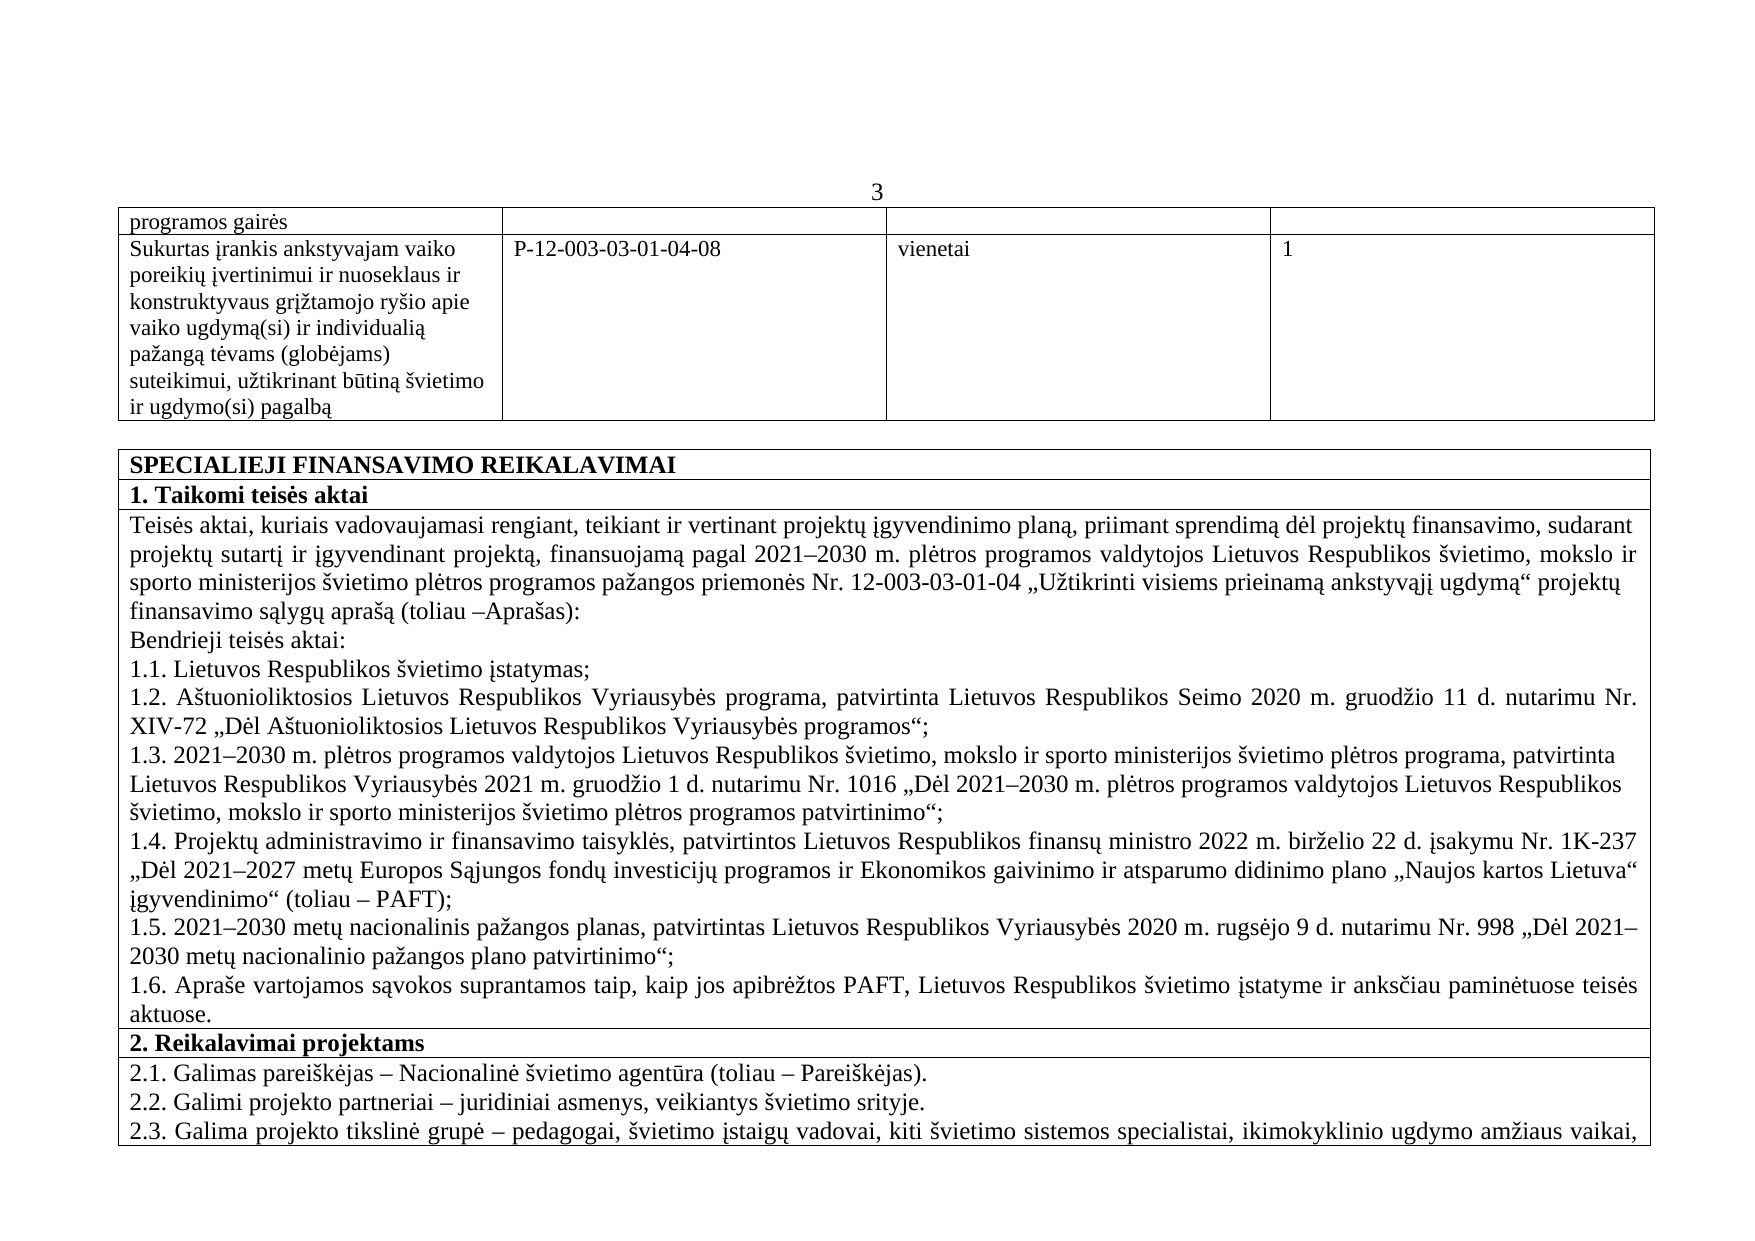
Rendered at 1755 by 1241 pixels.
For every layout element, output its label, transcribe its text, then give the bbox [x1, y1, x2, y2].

table_cell P-12-003-03-01-04-08 [503, 235, 886, 419]
table_cell 2. Reikalavimai projektams [119, 1029, 1650, 1057]
table_cell 2.1. Galimas pareiškėjas – Nacionalinė švietimo agentūra (toliau – Pareiškėjas). 2.2. Galimi projekto partneriai – juridiniai asmenys, veikiantys švietimo srityje. 2.3. Galima projekto tikslinė grupė – pedagogai, švietimo įstaigų vadovai, kiti švietimo sistemos specialistai, ikimokyklinio ugdymo amžiaus vaikai, [119, 1058, 1650, 1144]
table_cell Sukurtas įrankis ankstyvajam vaiko poreikių įvertinimui ir nuoseklaus ir konstruktyvaus grįžtamojo ryšio apie vaiko ugdymą(si) ir individualią pažangą tėvams (globėjams) suteikimui, užtikrinant būtiną švietimo ir ugdymo(si) pagalbą [119, 235, 502, 419]
table_cell 1. Taikomi teisės aktai [119, 480, 1650, 509]
table_cell [503, 208, 886, 234]
table_cell [887, 208, 1270, 234]
table_cell [1271, 208, 1654, 234]
table_cell vienetai [887, 235, 1270, 419]
table_header SPECIALIEJI FINANSAVIMO REIKALAVIMAI [119, 450, 1650, 479]
table_cell programos gairės [119, 208, 502, 234]
table_cell 1 [1271, 235, 1654, 419]
table_cell Teisės aktai, kuriais vadovaujamasi rengiant, teikiant ir vertinant projektų įgyvendinimo planą, priimant sprendimą dėl projektų finansavimo, sudarant projektų sutartį ir įgyvendinant projektą, finansuojamą pagal 2021–2030 m. plėtros programos valdytojos Lietuvos Respublikos švietimo, mokslo ir sporto ministerijos švietimo plėtros programos pažangos priemonės Nr. 12-003-03-01-04 „Užtikrinti visiems prieinamą ankstyvąjį ugdymą“ projektų finansavimo sąlygų aprašą (toliau –Aprašas): Bendrieji teisės aktai: 1.1. Lietuvos Respublikos švietimo įstatymas; 1.2. Aštuonioliktosios Lietuvos Respublikos Vyriausybės programa, patvirtinta Lietuvos Respublikos Seimo 2020 m. gruodžio 11 d. nutarimu Nr. XIV-72 „Dėl Aštuonioliktosios Lietuvos Respublikos Vyriausybės programos“; 1.3. 2021–2030 m. plėtros programos valdytojos Lietuvos Respublikos švietimo, mokslo ir sporto ministerijos švietimo plėtros programa, patvirtinta Lietuvos Respublikos Vyriausybės 2021 m. gruodžio 1 d. nutarimu Nr. 1016 „Dėl 2021–2030 m. plėtros programos valdytojos Lietuvos Respublikos švietimo, mokslo ir sporto ministerijos švietimo plėtros programos patvirtinimo“; 1.4. Projektų administravimo ir finansavimo taisyklės, patvirtintos Lietuvos Respublikos finansų ministro 2022 m. birželio 22 d. įsakymu Nr. 1K-237 „Dėl 2021–2027 metų Europos Sąjungos fondų investicijų programos ir Ekonomikos gaivinimo ir atsparumo didinimo plano „Naujos kartos Lietuva“ įgyvendinimo“ (toliau – PAFT); 1.5. 2021–2030 metų nacionalinis pažangos planas, patvirtintas Lietuvos Respublikos Vyriausybės 2020 m. rugsėjo 9 d. nutarimu Nr. 998 „Dėl 2021–2030 metų nacionalinio pažangos plano patvirtinimo“; 1.6. Apraše vartojamos sąvokos suprantamos taip, kaip jos apibrėžtos PAFT, Lietuvos Respublikos švietimo įstatyme ir anksčiau paminėtuose teisės aktuose. [119, 510, 1650, 1027]
